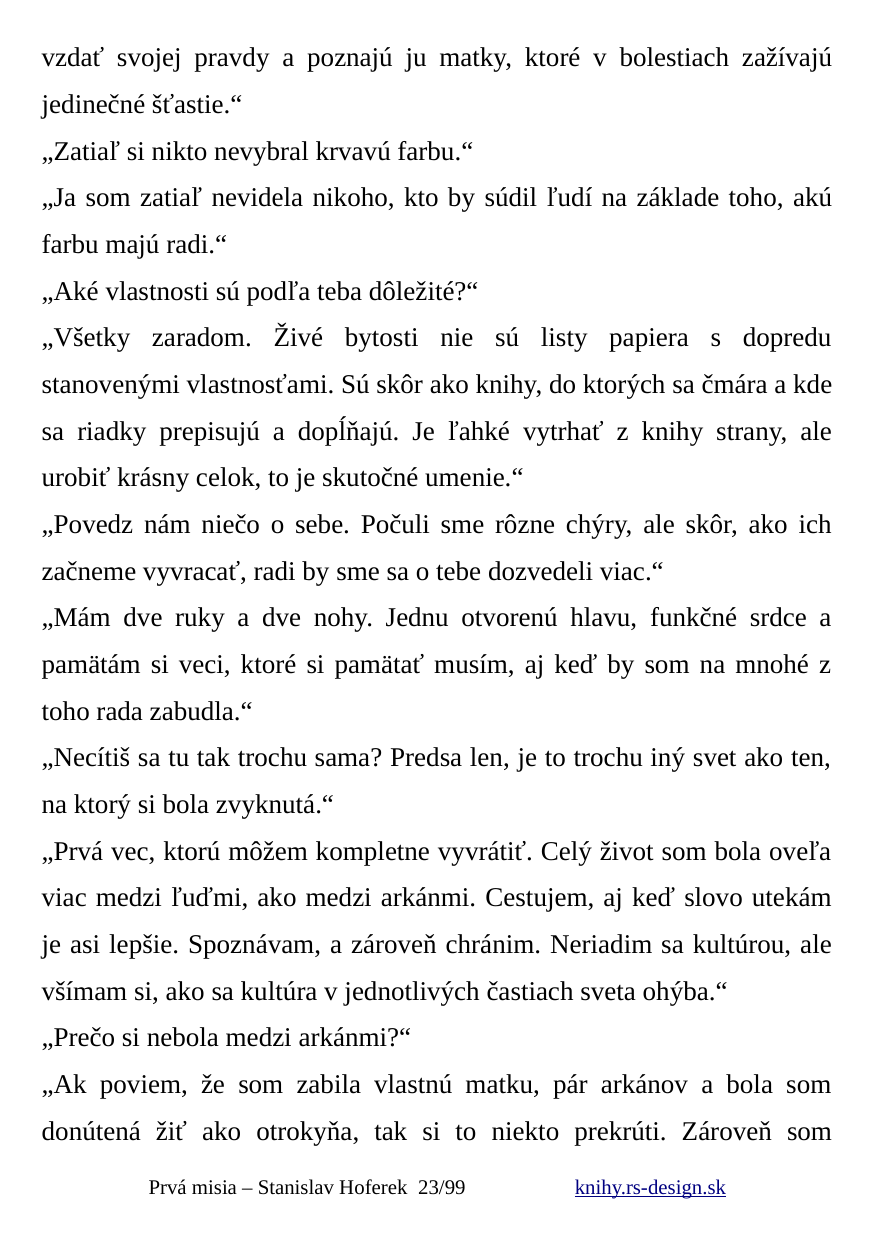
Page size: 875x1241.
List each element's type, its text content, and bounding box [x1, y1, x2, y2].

text „Prvá vec, ktorú môžem kompletne vyvrátiť. Celý život som bola oveľa viac medzi ľuďmi, ako medzi arkánmi. Cestujem, aj keď slovo utekám je asi lepšie. Spoznávam, a zároveň chránim. Neriadim sa kultúrou, ale všímam si, ako sa kultúra v jednotlivých častiach sveta ohýba.“ [41, 835, 833, 1006]
text „Aké vlastnosti sú podľa teba dôležité?“ [41, 275, 833, 306]
text „Mám dve ruky a dve nohy. Jednu otvorenú hlavu, funkčné srdce a pamätám si veci, ktoré si pamätať musím, aj keď by som na mnohé z toho rada zabudla.“ [41, 601, 833, 726]
text „Všetky zaradom. Živé bytosti nie sú listy papiera s dopredu stanovenými vlastnosťami. Sú skôr ako knihy, do ktorých sa čmára a kde sa riadky prepisujú a dopĺňajú. Je ľahké vytrhať z knihy strany, ale urobiť krásny celok, to je skutočné umenie.“ [41, 321, 833, 492]
text „Ak poviem, že som zabila vlastnú matku, pár arkánov a bola som donútená žiť ako otrokyňa, tak si to niekto prekrúti. Zároveň som [41, 1068, 833, 1146]
text vzdať svojej pravdy a poznajú ju matky, ktoré v bolestiach zažívajú jedinečné šťastie.“ [41, 41, 833, 119]
text „Prečo si nebola medzi arkánmi?“ [41, 1021, 833, 1052]
text „Necítiš sa tu tak trochu sama? Predsa len, je to trochu iný svet ako ten, na ktorý si bola zvyknutá.“ [41, 741, 833, 819]
text „Zatiaľ si nikto nevybral krvavú farbu.“ [41, 135, 833, 166]
text „Ja som zatiaľ nevidela nikoho, kto by súdil ľudí na základe toho, akú farbu majú radi.“ [41, 181, 833, 259]
text „Povedz nám niečo o sebe. Počuli sme rôzne chýry, ale skôr, ako ich začneme vyvracať, radi by sme sa o tebe dozvedeli viac.“ [41, 508, 833, 586]
